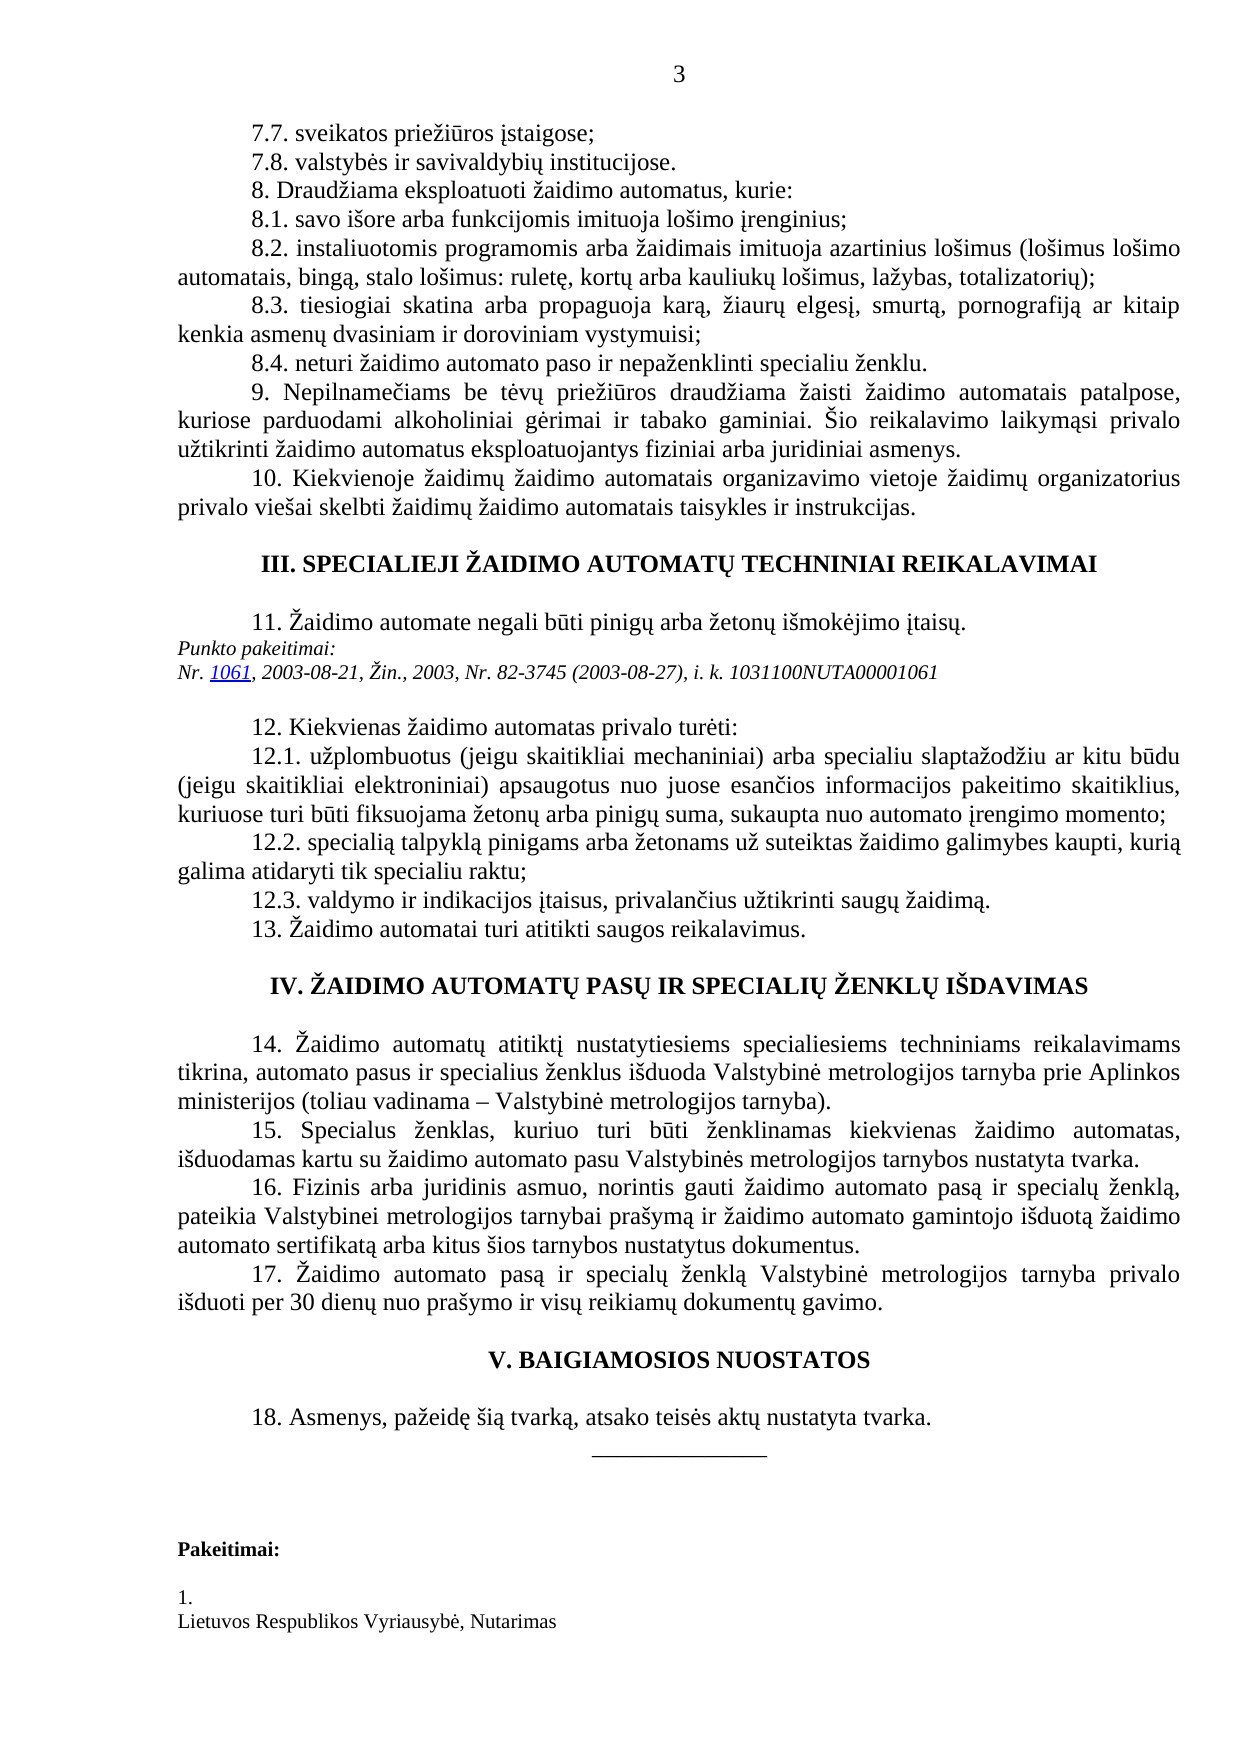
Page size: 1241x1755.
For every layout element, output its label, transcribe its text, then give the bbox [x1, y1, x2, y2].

text Punkto pakeitimai: [177, 636, 1181, 660]
text V. BAIGIAMOSIOS NUOSTATOS [177, 1345, 1181, 1374]
text 14. Žaidimo automatų atitiktį nustatytiesiems specialiesiems techniniams reikalavimams tikrina, automato pasus ir specialius ženklus išduoda Valstybinė metrologijos tarnyba prie Aplinkos ministerijos (toliau vadinama – Valstybinė metrologijos tarnyba). [177, 1029, 1181, 1115]
text Nr. 1061, 2003-08-21, Žin., 2003, Nr. 82-3745 (2003-08-27), i. k. 1031100NUTA00001061 [177, 660, 1181, 684]
text 8.1. savo išore arba funkcijomis imituoja lošimo įrenginius; [177, 204, 1181, 233]
text 15. Specialus ženklas, kuriuo turi būti ženklinamas kiekvienas žaidimo automatas, išduodamas kartu su žaidimo automato pasu Valstybinės metrologijos tarnybos nustatyta tvarka. [177, 1115, 1181, 1172]
text 9. Nepilnamečiams be tėvų priežiūros draudžiama žaisti žaidimo automatais patalpose, kuriose parduodami alkoholiniai gėrimai ir tabako gaminiai. Šio reikalavimo laikymąsi privalo užtikrinti žaidimo automatus eksploatuojantys fiziniai arba juridiniai asmenys. [177, 377, 1181, 463]
text 8.2. instaliuotomis programomis arba žaidimais imituoja azartinius lošimus (lošimus lošimo automatais, bingą, stalo lošimus: ruletę, kortų arba kauliukų lošimus, lažybas, totalizatorių); [177, 233, 1181, 291]
text III. SPECIALIEJI ŽAIDIMO AUTOMATŲ TECHNINIAI REIKALAVIMAI [177, 549, 1181, 578]
text 13. Žaidimo automatai turi atitikti saugos reikalavimus. [177, 914, 1181, 942]
text 17. Žaidimo automato pasą ir specialų ženklą Valstybinė metrologijos tarnyba privalo išduoti per 30 dienų nuo prašymo ir visų reikiamų dokumentų gavimo. [177, 1259, 1181, 1316]
text 7.7. sveikatos priežiūros įstaigose; [177, 118, 1181, 147]
text 8.4. neturi žaidimo automato paso ir nepaženklinti specialiu ženklu. [177, 348, 1181, 377]
text 1. [177, 1585, 1181, 1609]
text 12.3. valdymo ir indikacijos įtaisus, privalančius užtikrinti saugų žaidimą. [177, 885, 1181, 914]
text 8.3. tiesiogiai skatina arba propaguoja karą, žiaurų elgesį, smurtą, pornografiją ar kitaip kenkia asmenų dvasiniam ir doroviniam vystymuisi; [177, 291, 1181, 348]
text 12. Kiekvienas žaidimo automatas privalo turėti: [177, 712, 1181, 741]
text 10. Kiekvienoje žaidimų žaidimo automatais organizavimo vietoje žaidimų organizatorius privalo viešai skelbti žaidimų žaidimo automatais taisykles ir instrukcijas. [177, 463, 1181, 521]
text IV. ŽAIDIMO AUTOMATŲ PASŲ IR SPECIALIŲ ŽENKLŲ IŠDAVIMAS [177, 971, 1181, 1000]
text Pakeitimai: [177, 1537, 1181, 1561]
text 12.1. užplombuotus (jeigu skaitikliai mechaniniai) arba specialiu slaptažodžiu ar kitu būdu (jeigu skaitikliai elektroniniai) apsaugotus nuo juose esančios informacijos pakeitimo skaitiklius, kuriuose turi būti fiksuojama žetonų arba pinigų suma, sukaupta nuo automato įrengimo momento; [177, 741, 1181, 827]
text 8. Draudžiama eksploatuoti žaidimo automatus, kurie: [177, 176, 1181, 204]
text 16. Fizinis arba juridinis asmuo, norintis gauti žaidimo automato pasą ir specialų ženklą, pateikia Valstybinei metrologijos tarnybai prašymą ir žaidimo automato gamintojo išduotą žaidimo automato sertifikatą arba kitus šios tarnybos nustatytus dokumentus. [177, 1172, 1181, 1259]
text 18. Asmenys, pažeidę šią tvarką, atsako teisės aktų nustatyta tvarka. [177, 1402, 1181, 1431]
text ______________ [177, 1431, 1181, 1460]
text 11. Žaidimo automate negali būti pinigų arba žetonų išmokėjimo įtaisų. [177, 607, 1181, 636]
text 7.8. valstybės ir savivaldybių institucijose. [177, 147, 1181, 176]
text Lietuvos Respublikos Vyriausybė, Nutarimas [177, 1609, 1181, 1633]
text 12.2. specialią talpyklą pinigams arba žetonams už suteiktas žaidimo galimybes kaupti, kurią galima atidaryti tik specialiu raktu; [177, 827, 1181, 885]
